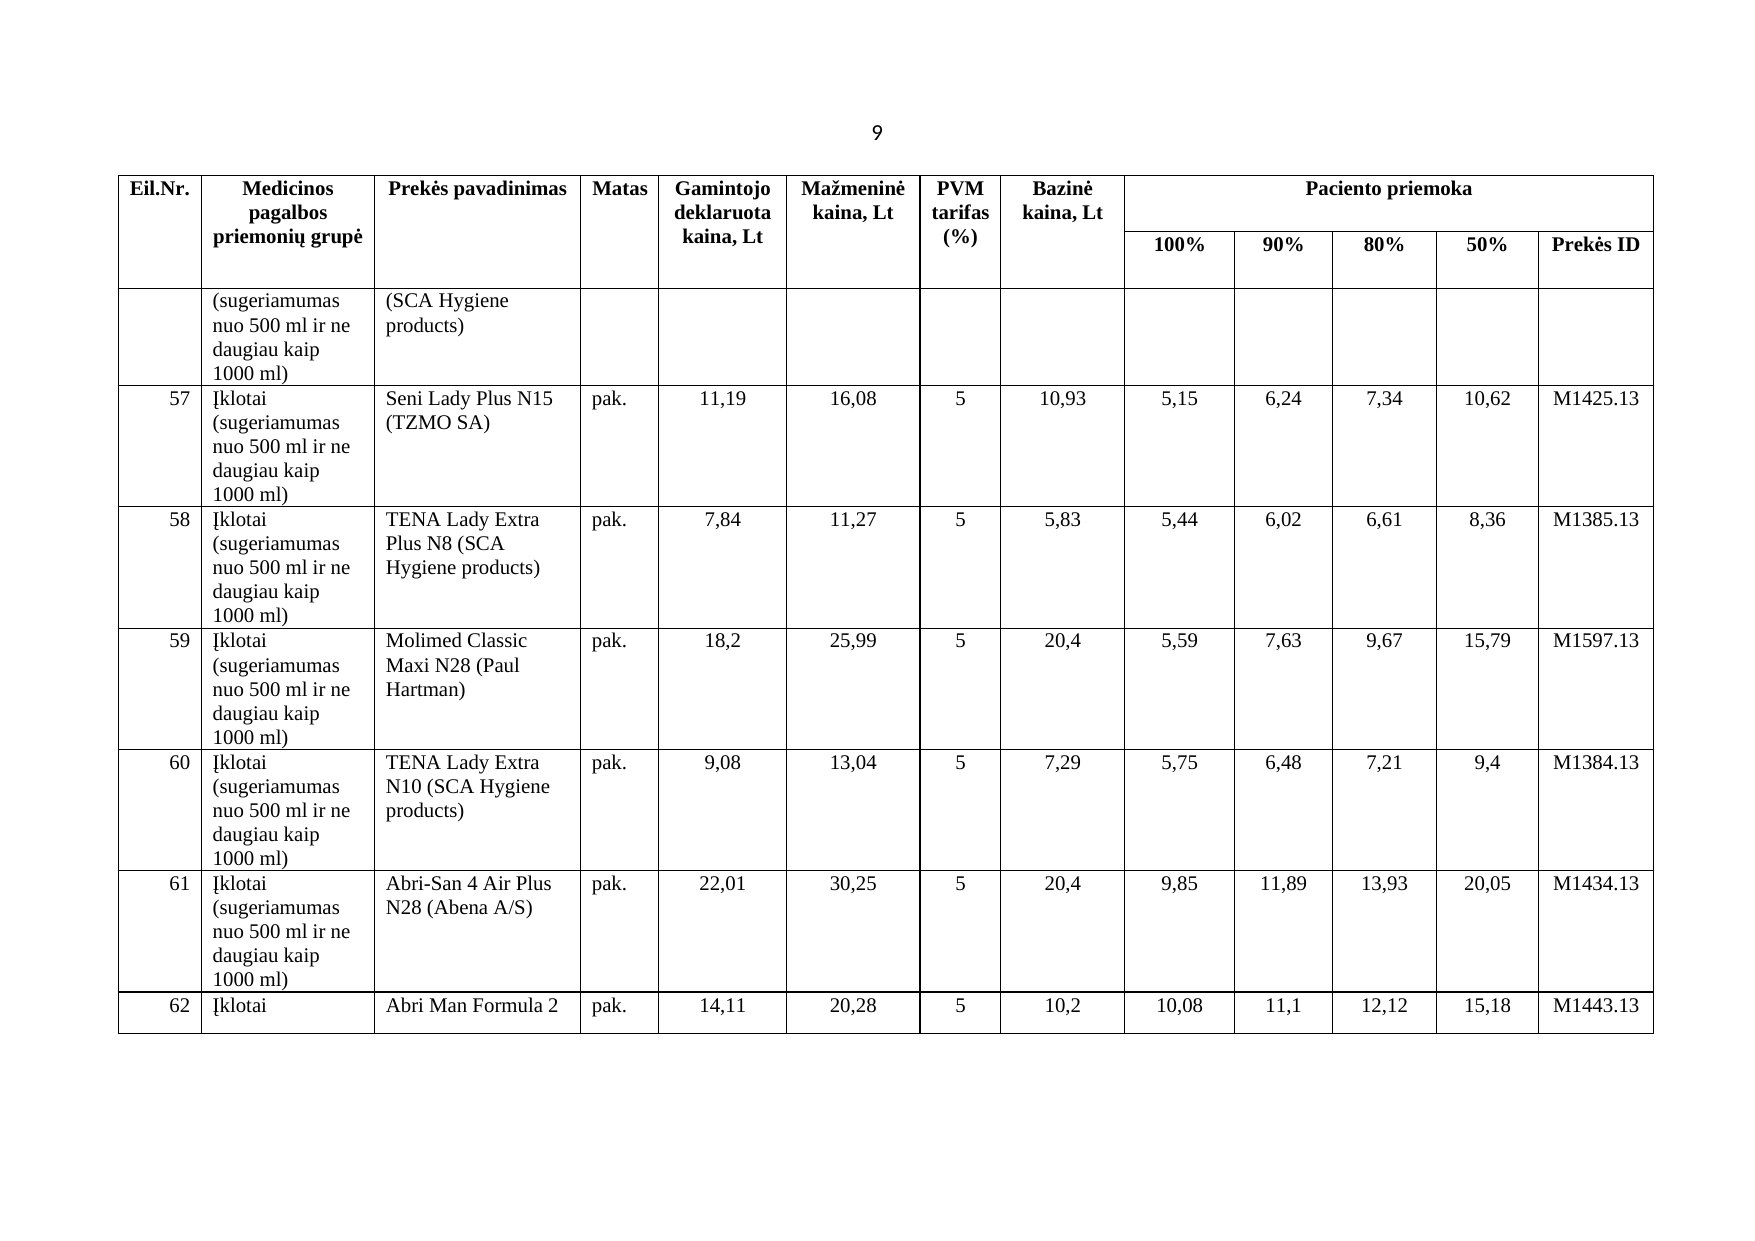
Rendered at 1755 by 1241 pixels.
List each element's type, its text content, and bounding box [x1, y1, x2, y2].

table_cell Įklotai [202, 993, 374, 1033]
table_cell [921, 289, 1000, 385]
table_cell [1001, 289, 1124, 385]
table_cell pak. [581, 507, 658, 627]
table_cell Įklotai (sugeriamumas nuo 500 ml ir ne daugiau kaip 1000 ml) [202, 507, 374, 627]
table_cell 5 [921, 386, 1000, 506]
table_header Prekės pavadinimas [375, 176, 580, 287]
table_cell 5,83 [1001, 507, 1124, 627]
table_cell 11,1 [1235, 993, 1332, 1033]
table_cell 7,34 [1333, 386, 1436, 506]
table_cell 11,19 [659, 386, 786, 506]
table_cell 13,93 [1333, 871, 1436, 991]
table_header Medicinos pagalbos priemonių grupė [202, 176, 374, 287]
table_cell [581, 289, 658, 385]
table_cell 20,4 [1001, 629, 1124, 749]
table_header PVM tarifas (%) [921, 176, 1000, 287]
table_cell 11,27 [787, 507, 919, 627]
table_cell 61 [119, 871, 201, 991]
table_cell 5 [921, 629, 1000, 749]
table_cell 20,28 [787, 993, 919, 1033]
table_cell 100% [1125, 232, 1234, 287]
table_cell M1384.13 [1539, 750, 1653, 870]
table_cell M1434.13 [1539, 871, 1653, 991]
table_cell 50% [1437, 232, 1538, 287]
table_cell 10,08 [1125, 993, 1234, 1033]
table_cell 80% [1333, 232, 1436, 287]
table_cell (SCA Hygiene products) [375, 289, 580, 385]
table_cell Įklotai (sugeriamumas nuo 500 ml ir ne daugiau kaip 1000 ml) [202, 386, 374, 506]
table_header Eil.Nr. [119, 176, 201, 287]
table_cell 5 [921, 750, 1000, 870]
table_cell TENA Lady Extra Plus N8 (SCA Hygiene products) [375, 507, 580, 627]
table_cell 15,18 [1437, 993, 1538, 1033]
table_cell Seni Lady Plus N15 (TZMO SA) [375, 386, 580, 506]
table_cell 5,44 [1125, 507, 1234, 627]
table_cell M1443.13 [1539, 993, 1653, 1033]
table_cell 58 [119, 507, 201, 627]
table_cell 5 [921, 507, 1000, 627]
table_header Mažmeninė kaina, Lt [787, 176, 919, 287]
table_cell 5,15 [1125, 386, 1234, 506]
table_cell [119, 289, 201, 385]
table_cell 13,04 [787, 750, 919, 870]
table_cell 60 [119, 750, 201, 870]
table_cell [787, 289, 919, 385]
table_cell 25,99 [787, 629, 919, 749]
table_cell [1539, 289, 1653, 385]
table_cell 14,11 [659, 993, 786, 1033]
table_cell 5,59 [1125, 629, 1234, 749]
table_cell Įklotai (sugeriamumas nuo 500 ml ir ne daugiau kaip 1000 ml) [202, 629, 374, 749]
table_cell M1385.13 [1539, 507, 1653, 627]
table_cell 5 [921, 871, 1000, 991]
table_cell 7,29 [1001, 750, 1124, 870]
table_cell 20,4 [1001, 871, 1124, 991]
table_cell 11,89 [1235, 871, 1332, 991]
table_cell Abri Man Formula 2 [375, 993, 580, 1033]
table_cell pak. [581, 871, 658, 991]
table_cell 6,48 [1235, 750, 1332, 870]
table_cell 7,84 [659, 507, 786, 627]
table_cell [1437, 289, 1538, 385]
table_cell pak. [581, 386, 658, 506]
table_cell 59 [119, 629, 201, 749]
table_cell [659, 289, 786, 385]
table_cell 30,25 [787, 871, 919, 991]
table_cell 62 [119, 993, 201, 1033]
table_cell Įklotai (sugeriamumas nuo 500 ml ir ne daugiau kaip 1000 ml) [202, 750, 374, 870]
table_cell 6,61 [1333, 507, 1436, 627]
table_cell 9,67 [1333, 629, 1436, 749]
table_cell 57 [119, 386, 201, 506]
table_cell Abri-San 4 Air Plus N28 (Abena A/S) [375, 871, 580, 991]
table_cell 22,01 [659, 871, 786, 991]
table_header Bazinė kaina, Lt [1001, 176, 1124, 287]
table_header Gamintojo deklaruota kaina, Lt [659, 176, 786, 287]
table_cell M1425.13 [1539, 386, 1653, 506]
table_cell pak. [581, 750, 658, 870]
table_cell 8,36 [1437, 507, 1538, 627]
table_cell TENA Lady Extra N10 (SCA Hygiene products) [375, 750, 580, 870]
table_cell [1125, 289, 1234, 385]
table_cell Įklotai (sugeriamumas nuo 500 ml ir ne daugiau kaip 1000 ml) [202, 871, 374, 991]
table_cell 90% [1235, 232, 1332, 287]
table_cell 6,02 [1235, 507, 1332, 627]
table_cell (sugeriamumas nuo 500 ml ir ne daugiau kaip 1000 ml) [202, 289, 374, 385]
table_cell 16,08 [787, 386, 919, 506]
table_cell Prekės ID [1539, 232, 1653, 287]
table_cell M1597.13 [1539, 629, 1653, 749]
table_cell 7,21 [1333, 750, 1436, 870]
table_cell 20,05 [1437, 871, 1538, 991]
table_cell 15,79 [1437, 629, 1538, 749]
table_cell 18,2 [659, 629, 786, 749]
table_cell 5,75 [1125, 750, 1234, 870]
table_cell 9,08 [659, 750, 786, 870]
table_cell 7,63 [1235, 629, 1332, 749]
table_cell 6,24 [1235, 386, 1332, 506]
table_cell 10,62 [1437, 386, 1538, 506]
table_header Paciento priemoka [1125, 176, 1653, 231]
table_cell 9,4 [1437, 750, 1538, 870]
table_cell 5 [921, 993, 1000, 1033]
table_cell 10,2 [1001, 993, 1124, 1033]
table_header Matas [581, 176, 658, 287]
table_cell [1333, 289, 1436, 385]
table_cell 9,85 [1125, 871, 1234, 991]
table_cell [1235, 289, 1332, 385]
table_cell pak. [581, 629, 658, 749]
table_cell Molimed Classic Maxi N28 (Paul Hartman) [375, 629, 580, 749]
table_cell 10,93 [1001, 386, 1124, 506]
table_cell pak. [581, 993, 658, 1033]
table_cell 12,12 [1333, 993, 1436, 1033]
